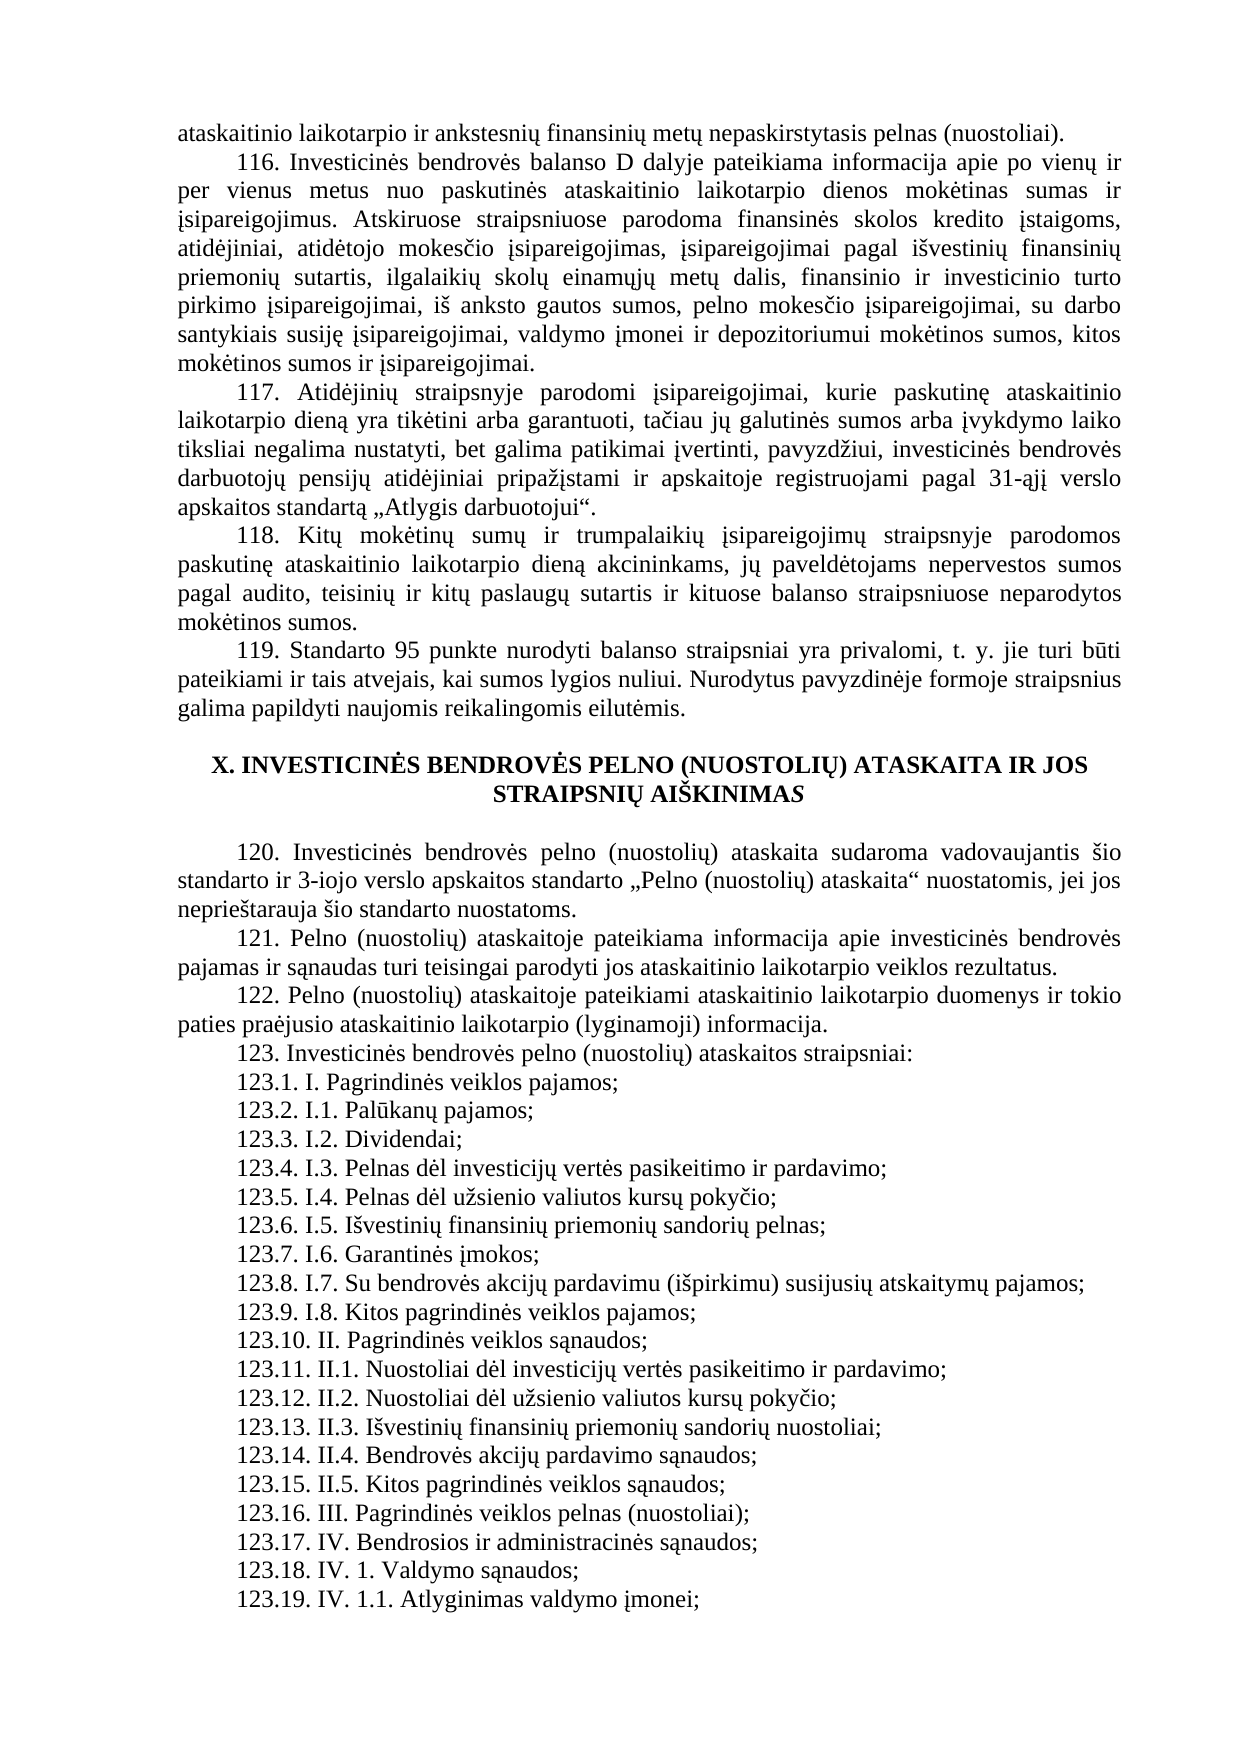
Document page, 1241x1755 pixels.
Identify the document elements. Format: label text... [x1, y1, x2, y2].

text 123.6. I.5. Išvestinių finansinių priemonių sandorių pelnas; [177, 1211, 1122, 1239]
text 121. Pelno (nuostolių) ataskaitoje pateikiama informacija apie investicinės bendrovės pajamas ir sąnaudas turi teisingai parodyti jos ataskaitinio laikotarpio veiklos rezultatus. [177, 923, 1122, 981]
text 123.5. I.4. Pelnas dėl užsienio valiutos kursų pokyčio; [177, 1182, 1122, 1211]
text X. INVESTICINĖS BENDROVĖS PELNO (NUOSTOLIŲ) ATASKAITA IR JOS STRAIPSNIŲ AIŠKINIMAS [177, 751, 1122, 808]
text 123.13. II.3. Išvestinių finansinių priemonių sandorių nuostoliai; [177, 1412, 1122, 1441]
text 117. Atidėjinių straipsnyje parodomi įsipareigojimai, kurie paskutinę ataskaitinio laikotarpio dieną yra tikėtini arba garantuoti, tačiau jų galutinės sumos arba įvykdymo laiko tiksliai negalima nustatyti, bet galima patikimai įvertinti, pavyzdžiui, investicinės bendrovės darbuotojų pensijų atidėjiniai pripažįstami ir apskaitoje registruojami pagal 31-ąjį verslo apskaitos standartą „Atlygis darbuotojui“. [177, 377, 1122, 521]
text 123.8. I.7. Su bendrovės akcijų pardavimu (išpirkimu) susijusių atskaitymų pajamos; [177, 1268, 1122, 1297]
text 123.15. II.5. Kitos pagrindinės veiklos sąnaudos; [177, 1469, 1122, 1498]
text 119. Standarto 95 punkte nurodyti balanso straipsniai yra privalomi, t. y. jie turi būti pateikiami ir tais atvejais, kai sumos lygios nuliui. Nurodytus pavyzdinėje formoje straipsnius galima papildyti naujomis reikalingomis eilutėmis. [177, 636, 1122, 722]
text 123.10. II. Pagrindinės veiklos sąnaudos; [177, 1326, 1122, 1354]
text 122. Pelno (nuostolių) ataskaitoje pateikiami ataskaitinio laikotarpio duomenys ir tokio paties praėjusio ataskaitinio laikotarpio (lyginamoji) informacija. [177, 981, 1122, 1038]
text 123. Investicinės bendrovės pelno (nuostolių) ataskaitos straipsniai: [177, 1038, 1122, 1067]
text 123.3. I.2. Dividendai; [177, 1124, 1122, 1153]
text 116. Investicinės bendrovės balanso D dalyje pateikiama informacija apie po vienų ir per vienus metus nuo paskutinės ataskaitinio laikotarpio dienos mokėtinas sumas ir įsipareigojimus. Atskiruose straipsniuose parodoma finansinės skolos kredito įstaigoms, atidėjiniai, atidėtojo mokesčio įsipareigojimas, įsipareigojimai pagal išvestinių finansinių priemonių sutartis, ilgalaikių skolų einamųjų metų dalis, finansinio ir investicinio turto pirkimo įsipareigojimai, iš anksto gautos sumos, pelno mokesčio įsipareigojimai, su darbo santykiais susiję įsipareigojimai, valdymo įmonei ir depozitoriumui mokėtinos sumos, kitos mokėtinos sumos ir įsipareigojimai. [177, 147, 1122, 377]
text 123.11. II.1. Nuostoliai dėl investicijų vertės pasikeitimo ir pardavimo; [177, 1354, 1122, 1383]
text 123.12. II.2. Nuostoliai dėl užsienio valiutos kursų pokyčio; [177, 1383, 1122, 1412]
text 123.2. I.1. Palūkanų pajamos; [177, 1096, 1122, 1124]
text 123.19. IV. 1.1. Atlyginimas valdymo įmonei; [177, 1584, 1122, 1613]
text 123.4. I.3. Pelnas dėl investicijų vertės pasikeitimo ir pardavimo; [177, 1153, 1122, 1182]
text 123.14. II.4. Bendrovės akcijų pardavimo sąnaudos; [177, 1441, 1122, 1469]
text 123.18. IV. 1. Valdymo sąnaudos; [177, 1556, 1122, 1584]
text 118. Kitų mokėtinų sumų ir trumpalaikių įsipareigojimų straipsnyje parodomos paskutinę ataskaitinio laikotarpio dieną akcininkams, jų paveldėtojams nepervestos sumos pagal audito, teisinių ir kitų paslaugų sutartis ir kituose balanso straipsniuose neparodytos mokėtinos sumos. [177, 521, 1122, 636]
text 123.1. I. Pagrindinės veiklos pajamos; [177, 1067, 1122, 1096]
text 123.9. I.8. Kitos pagrindinės veiklos pajamos; [177, 1297, 1122, 1326]
text 123.7. I.6. Garantinės įmokos; [177, 1239, 1122, 1268]
text 123.17. IV. Bendrosios ir administracinės sąnaudos; [177, 1527, 1122, 1556]
text 123.16. III. Pagrindinės veiklos pelnas (nuostoliai); [177, 1498, 1122, 1527]
text 120. Investicinės bendrovės pelno (nuostolių) ataskaita sudaroma vadovaujantis šio standarto ir 3-iojo verslo apskaitos standarto „Pelno (nuostolių) ataskaita“ nuostatomis, jei jos neprieštarauja šio standarto nuostatoms. [177, 837, 1122, 923]
text ataskaitinio laikotarpio ir ankstesnių finansinių metų nepaskirstytasis pelnas (nuostoliai). [177, 118, 1122, 147]
